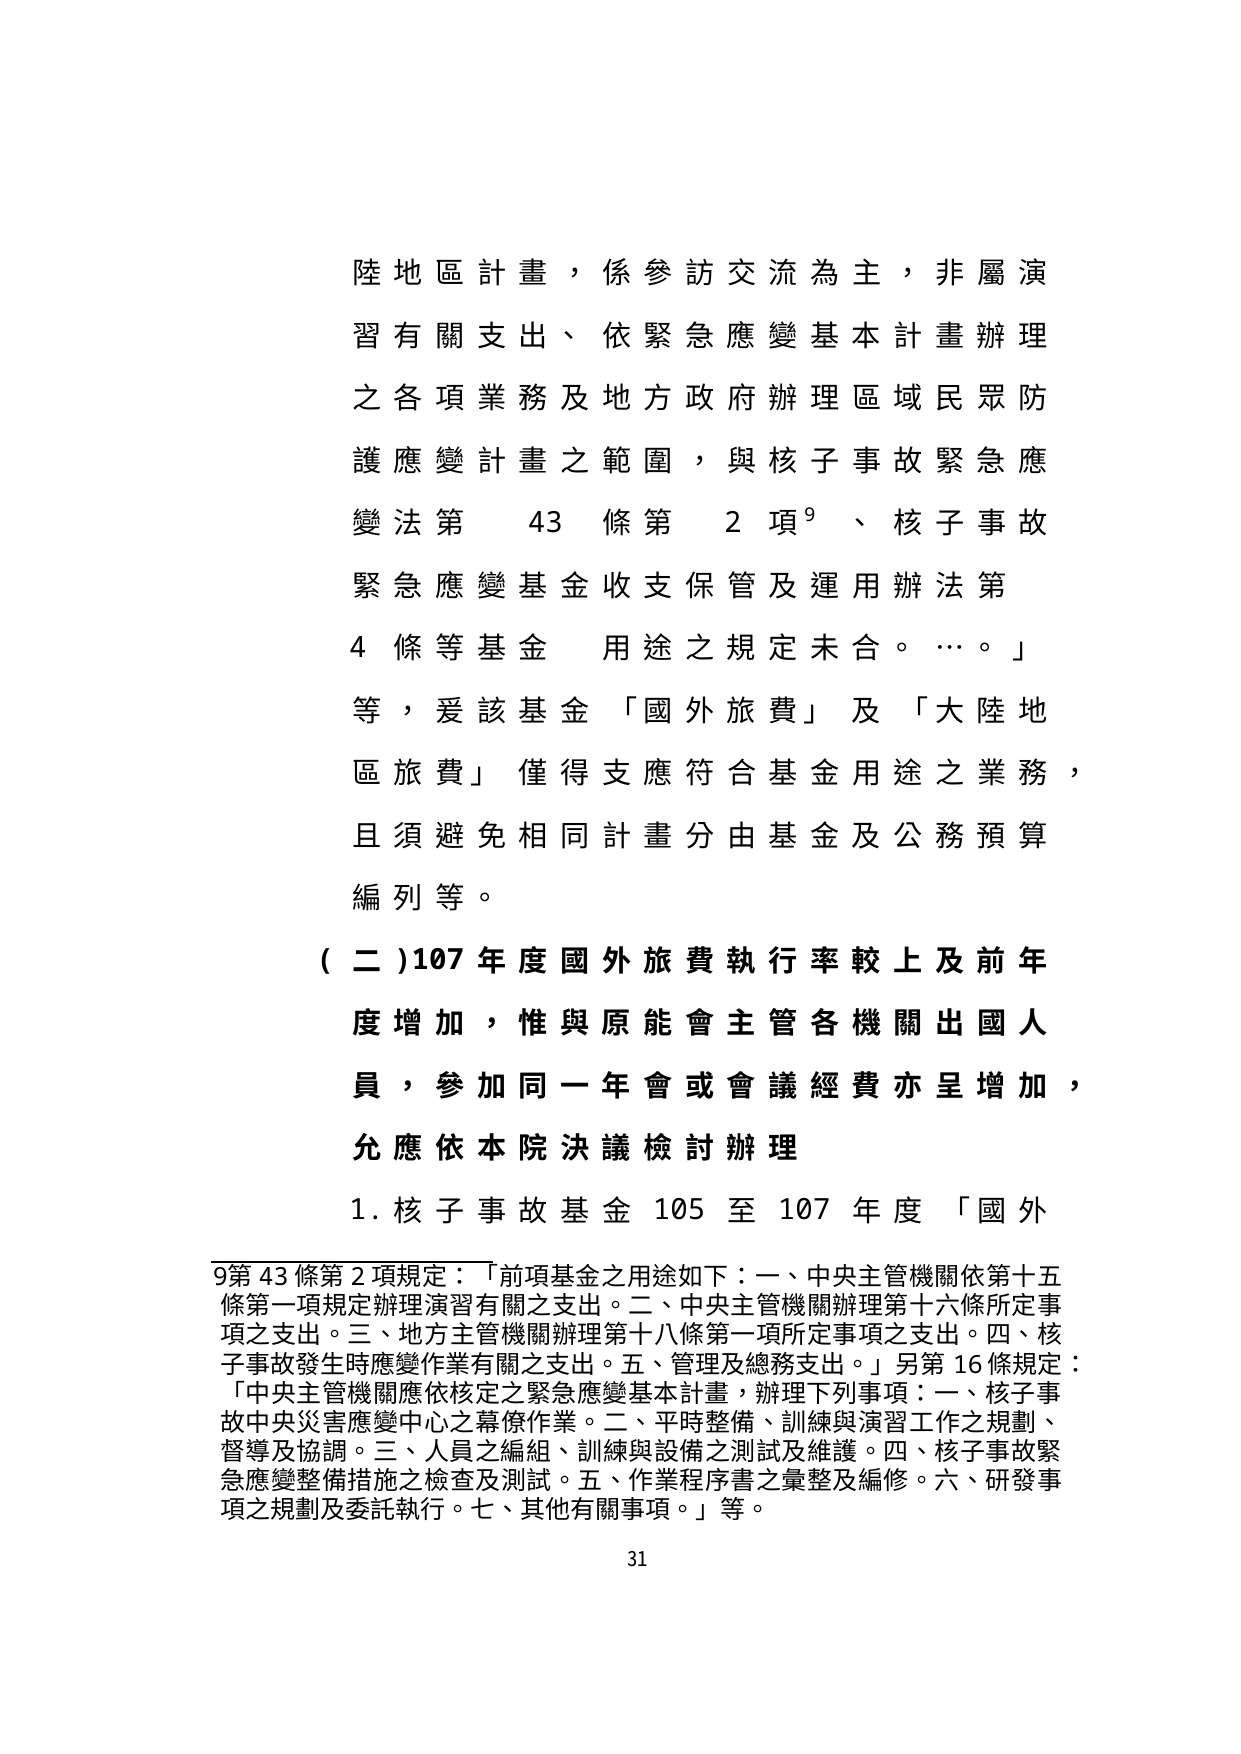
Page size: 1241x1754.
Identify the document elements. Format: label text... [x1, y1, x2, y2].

text 2.依107年度中央政府總預算案附屬單位預算營業及非營業部分案審查總報告(修正本)之原能會主管核子事故基金第4項決議：「…核子事故緊急應變基金係依法設置之特別收入基金，向核子反應器設施經營者收取收入，辦理核子事故緊急應變之相關因應措施，允宜以核子事故緊急應變直接相關之訓練演習及物資儲備等業務為重點，而派員出國或赴中國大陸開會、交流、訪問等，所參加之核能管制及核安資訊相關會議等屬原能會之法定職掌，且該基金之派員多為原能會及所屬之人員，相關計畫允宜規劃由原能會及所屬之公務預算辦理，以避免相同計畫分由基金及公務預算辦理，致計畫執行情形之全貌資訊未能完整表達。…。」、第7項決議：「…惟查該基金之出國計畫及赴中國大陸地區計畫，係參訪交流為主，非屬演習有關支出、依緊急應變基本計畫辦理之各項業務及地方政府辦理區域民眾防護應變計畫之範圍，與核子事故緊急應變法第 43 條第 2 項、核子事故緊急應變基金收支保管及運用辦法第 4 條等基金 用途之規定未合。…。」等，爰該基金「國外旅費」及「大陸地區旅費」僅得支應符合基金用途之業務，且須避免相同計畫分由基金及公務預算編列等。 [309, 229, 1054, 917]
text 1.核子事故基金105至107年度「國外 [309, 1167, 1054, 1229]
text 第43條第2項規定：「前項基金之用途如下：一、中央主管機關依第十五條第一項規定辦理演習有關之支出。二、中央主管機關辦理第十六條所定事項之支出。三、地方主管機關辦理第十八條第一項所定事項之支出。四、核子事故發生時應變作業有關之支出。五、管理及總務支出。」另第16條規定：「中央主管機關應依核定之緊急應變基本計畫，辦理下列事項：一、核子事故中央災害應變中心之幕僚作業。二、平時整備、訓練與演習工作之規劃、督導及協調。三、人員之編組、訓練與設備之測試及維護。四、核子事故緊急應變整備措施之檢查及測試。五、作業程序書之彙整及編修。六、研發事項之規劃及委託執行。七、其他有關事項。」等。 [213, 1262, 1063, 1525]
text (二)107年度國外旅費執行率較上及前年度增加，惟與原能會主管各機關出國人員，參加同一年會或會議經費亦呈增加，允應依本院決議檢討辦理 [279, 917, 1054, 1167]
